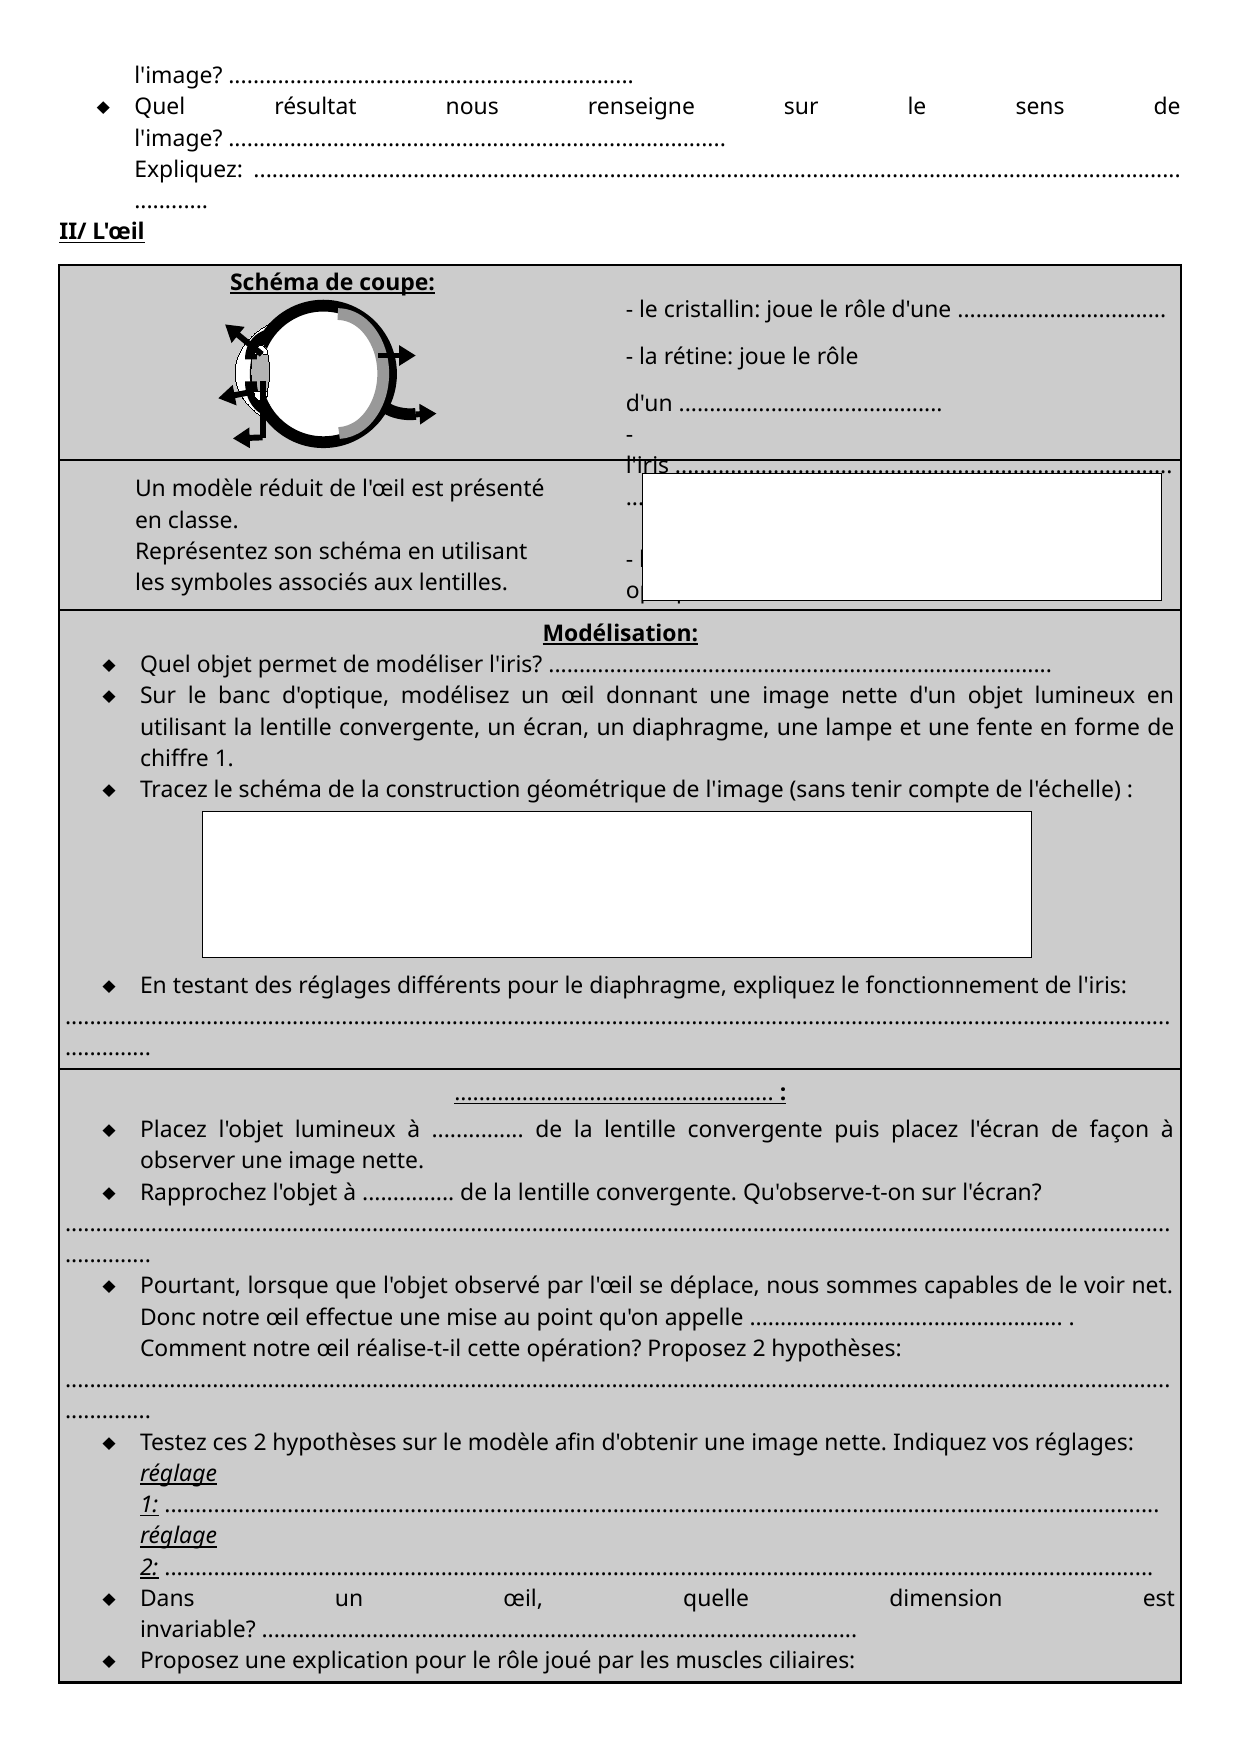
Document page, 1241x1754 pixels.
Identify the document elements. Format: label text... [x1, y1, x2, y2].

list l'image? .................................................................. [97, 59, 1181, 90]
table_cell [656, 461, 666, 473]
list Expliquez: ................................................................................................................................................................... [97, 153, 1181, 215]
table_cell [646, 461, 654, 473]
table_cell [60, 461, 1180, 609]
table_cell Modélisation: Quel objet permet de modéliser l'iris? .................................................................................. Sur le banc d'optique, modélisez un œil donnant une image nette d'un objet lumineux en utilisant la lentille convergente, un écran, un diaphragme, une lampe et une fente en forme de chiffre 1. Tracez le schéma de la construction géométrique de l'image (sans tenir compte de l'échelle) : En testant des réglages différents pour le diaphragme, expliquez le fonctionnement de l'iris: .................................................................................................................................................................................................. [60, 611, 1180, 1068]
text II/ L'œil [59, 215, 1181, 247]
table_header [60, 266, 1180, 459]
list Quel résultat nous renseigne sur le sens de l'image? ................................................................................. [97, 90, 1181, 153]
table_cell .................................................... : Placez l'objet lumineux à ............... de la lentille convergente puis placez l'écran de façon à observer une image nette. Rapprochez l'objet à ............... de la lentille convergente. Qu'observe-t-on sur l'écran? .................................................................................................................................................................................................. Pourtant, lorsque que l'objet observé par l'œil se déplace, nous sommes capables de le voir net. Donc notre œil effectue une mise au point qu'on appelle ................................................... . Comment notre œil réalise-t-il cette opération? Proposez 2 hypothèses: .................................................................................................................................................................................................. Testez ces 2 hypothèses sur le modèle afin d'obtenir une image nette. Indiquez vos réglages: réglage 1: .................................................................................................................................................................. réglage 2: ................................................................................................................................................................. Dans un œil, quelle dimension est invariable? ................................................................................................. Proposez une explication pour le rôle joué par les muscles ciliaires: [60, 1070, 1180, 1681]
